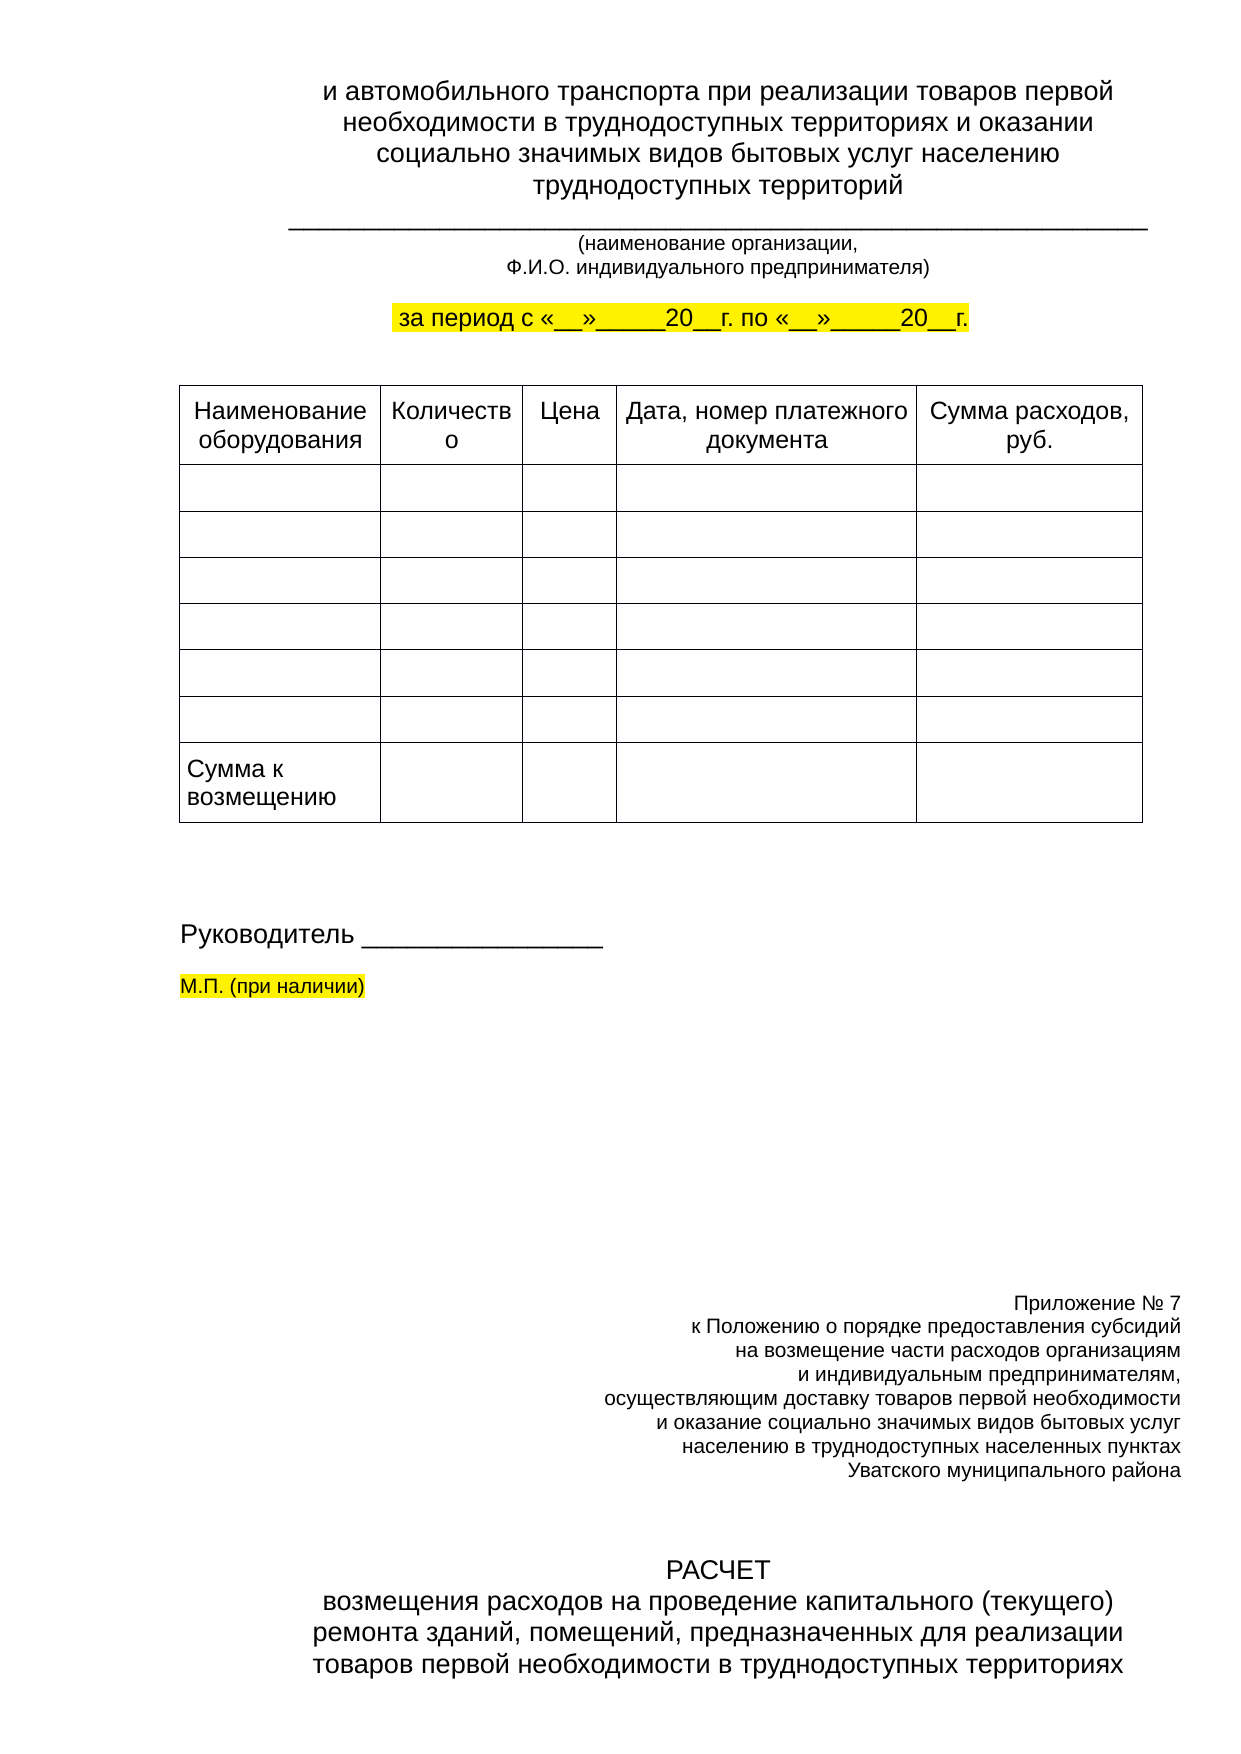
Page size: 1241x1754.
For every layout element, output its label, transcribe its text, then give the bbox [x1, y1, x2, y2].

table_cell [917, 558, 1142, 603]
text труднодоступных территорий [180, 169, 1181, 200]
table_cell [617, 558, 916, 603]
table_cell [917, 512, 1142, 557]
text РАСЧЕТ [180, 1554, 1181, 1585]
text Руководитель ________________ [180, 918, 1181, 950]
text Приложение № 7 [180, 1290, 1181, 1314]
table_cell Сумма к возмещению [180, 743, 380, 822]
table_cell [180, 465, 380, 511]
text и автомобильного транспорта при реализации товаров первой [180, 75, 1181, 106]
text _________________________________________________________ [180, 200, 1181, 231]
table_cell [381, 465, 522, 511]
table_cell [523, 604, 616, 649]
table_cell [617, 465, 916, 511]
text социально значимых видов бытовых услуг населению [180, 137, 1181, 169]
table_cell [381, 558, 522, 603]
table_cell [617, 604, 916, 649]
table_cell [917, 650, 1142, 696]
text и оказание социально значимых видов бытовых услуг [180, 1410, 1181, 1434]
text населению в труднодоступных населенных пунктах [180, 1434, 1181, 1458]
table_cell [617, 512, 916, 557]
table_header Цена [523, 386, 616, 464]
table_cell [180, 512, 380, 557]
table_cell [381, 604, 522, 649]
table_cell [917, 604, 1142, 649]
table_cell [180, 650, 380, 696]
text на возмещение части расходов организациям [180, 1338, 1181, 1362]
table_cell [917, 743, 1142, 822]
table_header Дата, номер платежного документа [617, 386, 916, 464]
table_cell [381, 697, 522, 742]
text возмещения расходов на проведение капитального (текущего) [180, 1585, 1181, 1616]
text необходимости в труднодоступных территориях и оказании [180, 106, 1181, 137]
table_cell [381, 512, 522, 557]
table_cell [917, 465, 1142, 511]
table_cell [617, 697, 916, 742]
table_cell [917, 697, 1142, 742]
text (наименование организации, [180, 231, 1181, 255]
text Ф.И.О. индивидуального предпринимателя) [180, 255, 1181, 279]
table_cell [381, 650, 522, 696]
text товаров первой необходимости в труднодоступных территориях [180, 1648, 1181, 1679]
table_cell [180, 604, 380, 649]
text за период с «__»_____20__г. по «__»_____20__г. [180, 303, 1181, 332]
table_cell [381, 743, 522, 822]
text и индивидуальным предпринимателям, [180, 1362, 1181, 1386]
table_cell [523, 697, 616, 742]
table_header Количество [381, 386, 522, 464]
table_cell [617, 743, 916, 822]
table_cell [523, 465, 616, 511]
table_header Наименование оборудования [180, 386, 380, 464]
table_cell [180, 558, 380, 603]
table_cell [523, 512, 616, 557]
table_cell [180, 697, 380, 742]
text к Положению о порядке предоставления субсидий [180, 1314, 1181, 1338]
table_cell [617, 650, 916, 696]
text ремонта зданий, помещений, предназначенных для реализации [180, 1616, 1181, 1648]
table_cell [523, 650, 616, 696]
text Уватского муниципального района [180, 1458, 1181, 1482]
table_cell [523, 743, 616, 822]
text осуществляющим доставку товаров первой необходимости [180, 1386, 1181, 1410]
table_header Сумма расходов, руб. [917, 386, 1142, 464]
table_cell [523, 558, 616, 603]
text М.П. (при наличии) [180, 974, 1181, 998]
